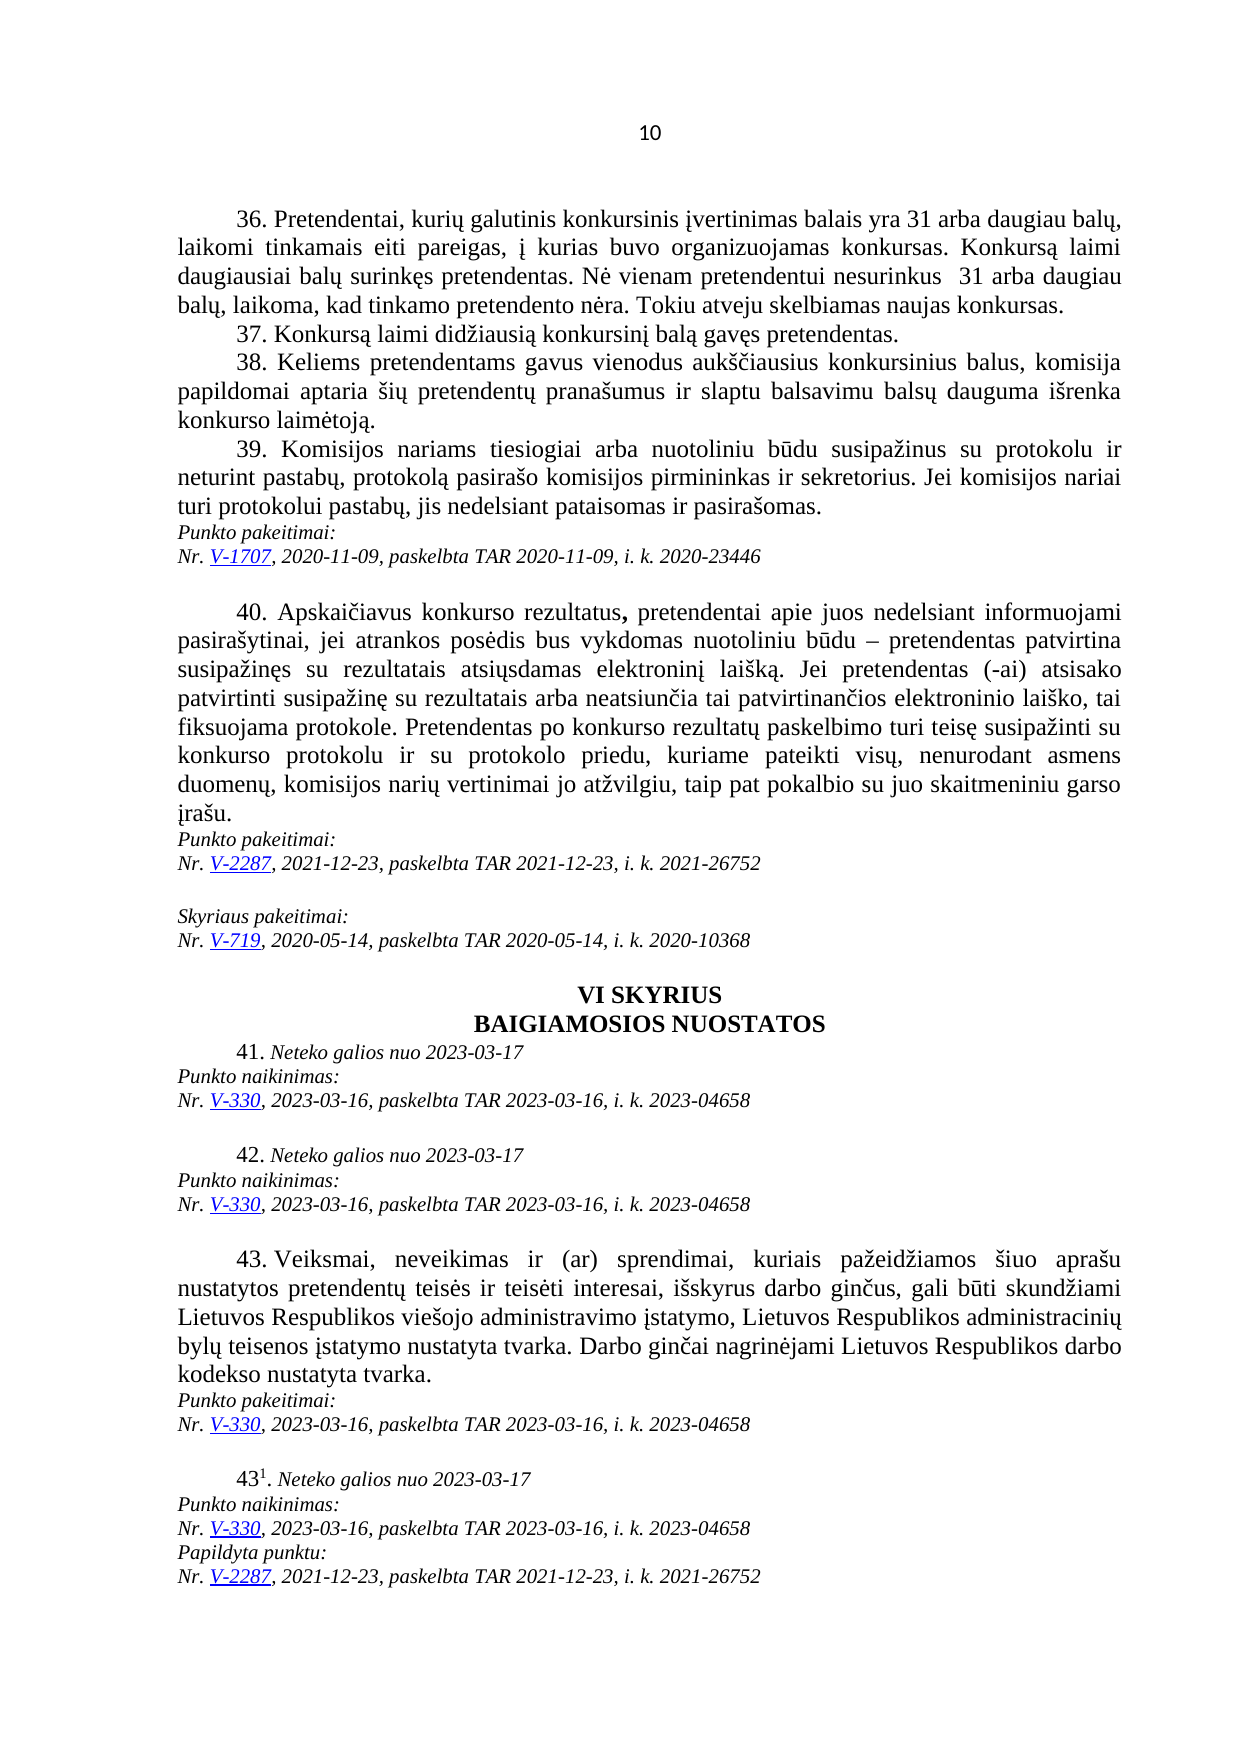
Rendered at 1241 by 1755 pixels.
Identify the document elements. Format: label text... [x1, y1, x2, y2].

text VI SKYRIUS [177, 981, 1122, 1009]
text Nr. V-1707, 2020-11-09, paskelbta TAR 2020-11-09, i. k. 2020-23446 [177, 544, 1122, 568]
text BAIGIAMOSIOS NUOSTATOS [177, 1009, 1122, 1038]
text 36. Pretendentai, kurių galutinis konkursinis įvertinimas balais yra 31 arba daugiau balų, laikomi tinkamais eiti pareigas, į kurias buvo organizuojamas konkursas. Konkursą laimi daugiausiai balų surinkęs pretendentas. Nė vienam pretendentui nesurinkus 31 arba daugiau balų, laikoma, kad tinkamo pretendento nėra. Tokiu atveju skelbiamas naujas konkursas. [177, 204, 1122, 319]
text 38. Keliems pretendentams gavus vienodus aukščiausius konkursinius balus, komisija papildomai aptaria šių pretendentų pranašumus ir slaptu balsavimu balsų dauguma išrenka konkurso laimėtoją. [177, 347, 1122, 434]
text 39. Komisijos nariams tiesiogiai arba nuotoliniu būdu susipažinus su protokolu ir neturint pastabų, protokolą pasirašo komisijos pirmininkas ir sekretorius. Jei komisijos nariai turi protokolui pastabų, jis nedelsiant pataisomas ir pasirašomas. [177, 434, 1122, 520]
text Punkto pakeitimai: [177, 520, 1122, 544]
text Nr. V-719, 2020-05-14, paskelbta TAR 2020-05-14, i. k. 2020-10368 [177, 928, 1122, 952]
text Nr. V-330, 2023-03-16, paskelbta TAR 2023-03-16, i. k. 2023-04658 [177, 1516, 1122, 1539]
text 37. Konkursą laimi didžiausią konkursinį balą gavęs pretendentas. [177, 319, 1122, 347]
text Punkto pakeitimai: [177, 827, 1122, 851]
text 43. Veiksmai, neveikimas ir (ar) sprendimai, kuriais pažeidžiamos šiuo aprašu nustatytos pretendentų teisės ir teisėti interesai, išskyrus darbo ginčus, gali būti skundžiami Lietuvos Respublikos viešojo administravimo įstatymo, Lietuvos Respublikos administracinių bylų teisenos įstatymo nustatyta tvarka. Darbo ginčai nagrinėjami Lietuvos Respublikos darbo kodekso nustatyta tvarka. [177, 1244, 1122, 1388]
text Nr. V-330, 2023-03-16, paskelbta TAR 2023-03-16, i. k. 2023-04658 [177, 1412, 1122, 1436]
text Nr. V-2287, 2021-12-23, paskelbta TAR 2021-12-23, i. k. 2021-26752 [177, 1564, 1122, 1588]
text Papildyta punktu: [177, 1539, 1122, 1564]
text 431. Neteko galios nuo 2023-03-17 [177, 1465, 1122, 1491]
text Punkto naikinimas: [177, 1491, 1122, 1516]
text 40. Apskaičiavus konkurso rezultatus, pretendentai apie juos nedelsiant informuojami pasirašytinai, jei atrankos posėdis bus vykdomas nuotoliniu būdu – pretendentas patvirtina susipažinęs su rezultatais atsiųsdamas elektroninį laišką. Jei pretendentas (-ai) atsisako patvirtinti susipažinę su rezultatais arba neatsiunčia tai patvirtinančios elektroninio laiško, tai fiksuojama protokole. Pretendentas po konkurso rezultatų paskelbimo turi teisę susipažinti su konkurso protokolu ir su protokolo priedu, kuriame pateikti visų, nenurodant asmens duomenų, komisijos narių vertinimai jo atžvilgiu, taip pat pokalbio su juo skaitmeniniu garso įrašu. [177, 597, 1122, 827]
text 42. Neteko galios nuo 2023-03-17 [177, 1141, 1122, 1168]
text Nr. V-330, 2023-03-16, paskelbta TAR 2023-03-16, i. k. 2023-04658 [177, 1088, 1122, 1112]
text Skyriaus pakeitimai: [177, 904, 1122, 928]
text 41. Neteko galios nuo 2023-03-17 [177, 1038, 1122, 1064]
text Nr. V-2287, 2021-12-23, paskelbta TAR 2021-12-23, i. k. 2021-26752 [177, 851, 1122, 875]
text Punkto naikinimas: [177, 1064, 1122, 1088]
text Punkto naikinimas: [177, 1168, 1122, 1192]
text Punkto pakeitimai: [177, 1388, 1122, 1412]
text Nr. V-330, 2023-03-16, paskelbta TAR 2023-03-16, i. k. 2023-04658 [177, 1192, 1122, 1216]
